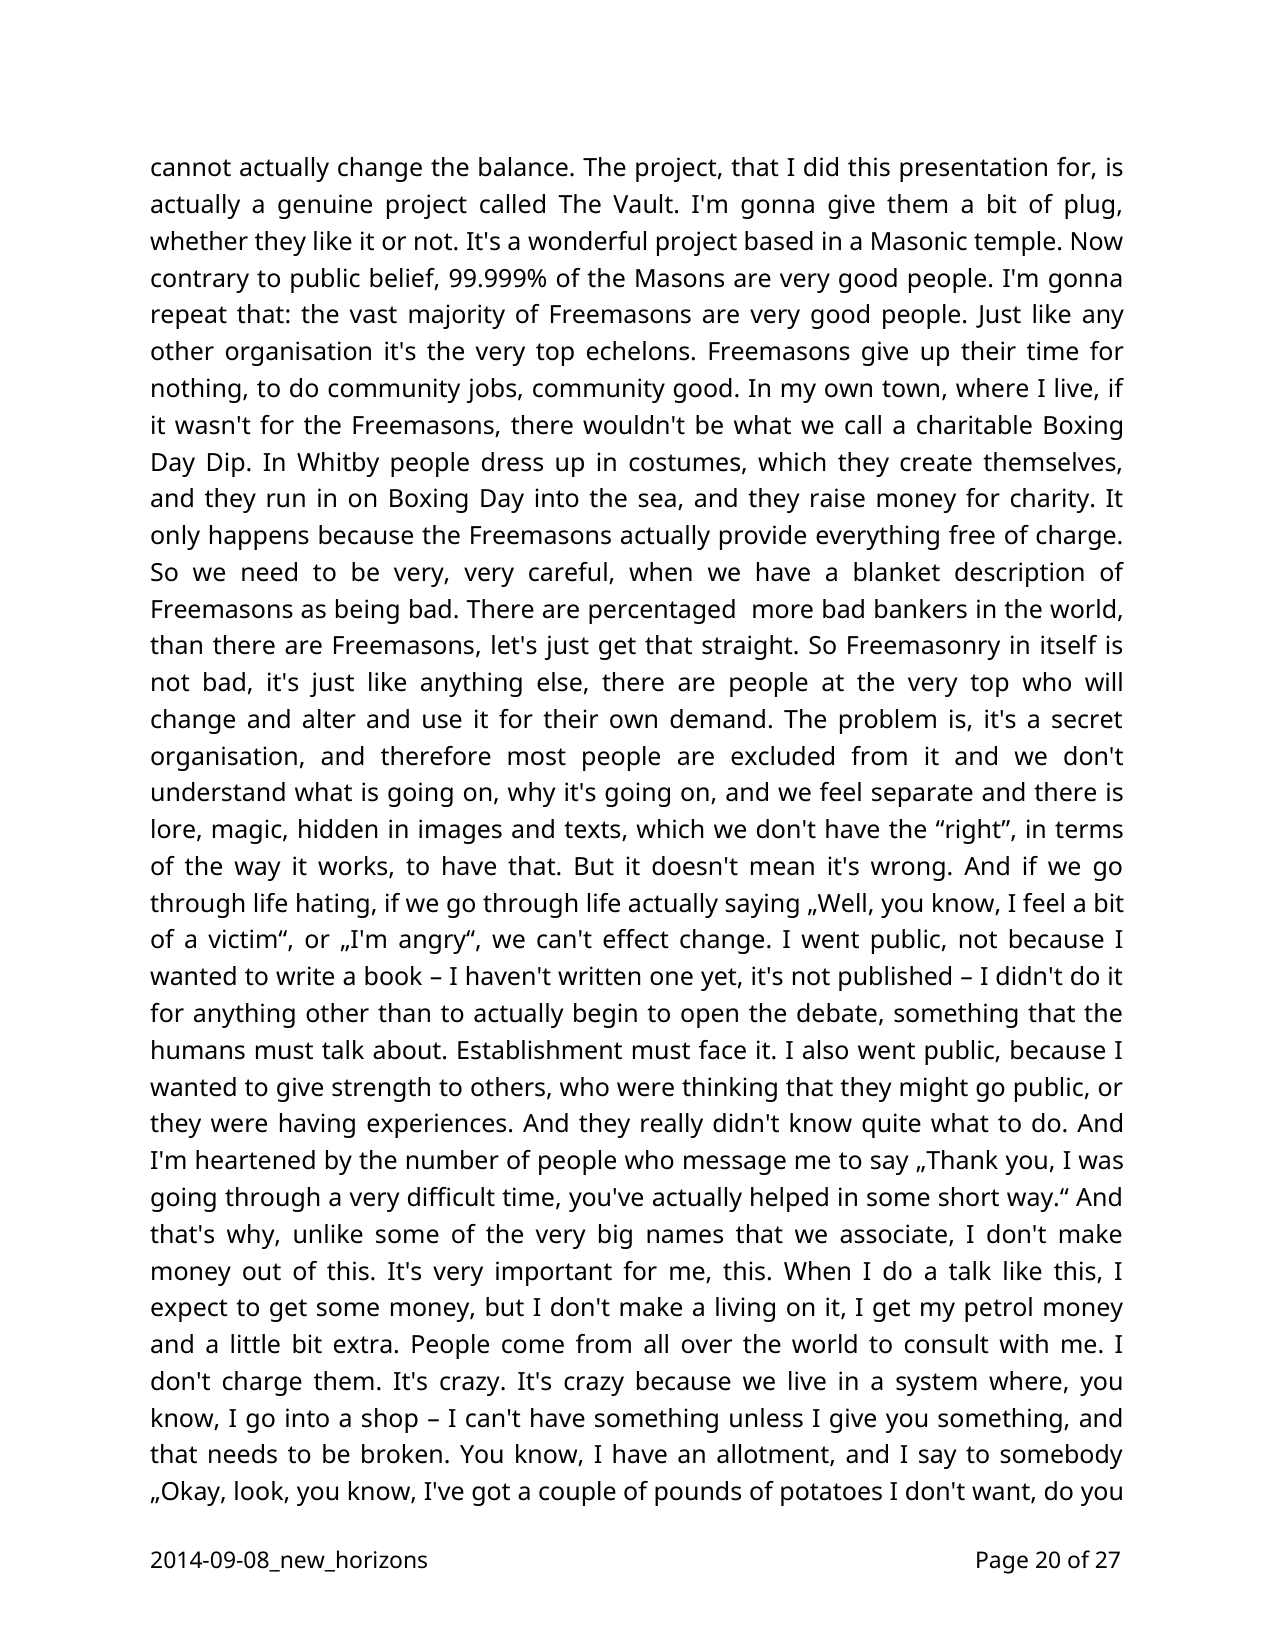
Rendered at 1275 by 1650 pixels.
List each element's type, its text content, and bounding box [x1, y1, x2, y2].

text cannot actually change the balance. The project, that I did this presentation for, is actually a genuine project called The Vault. I'm gonna give them a bit of plug, whether they like it or not. It's a wonderful project based in a Masonic temple. Now contrary to public belief, 99.999% of the Masons are very good people. I'm gonna repeat that: the vast majority of Freemasons are very good people. Just like any other organisation it's the very top echelons. Freemasons give up their time for nothing, to do community jobs, community good. In my own town, where I live, if it wasn't for the Freemasons, there wouldn't be what we call a charitable Boxing Day Dip. In Whitby people dress up in costumes, which they create themselves, and they run in on Boxing Day into the sea, and they raise money for charity. It only happens because the Freemasons actually provide everything free of charge. So we need to be very, very careful, when we have a blanket description of Freemasons as being bad. There are percentaged more bad bankers in the world, than there are Freemasons, let's just get that straight. So Freemasonry in itself is not bad, it's just like anything else, there are people at the very top who will change and alter and use it for their own demand. The problem is, it's a secret organisation, and therefore most people are excluded from it and we don't understand what is going on, why it's going on, and we feel separate and there is lore, magic, hidden in images and texts, which we don't have the “right”, in terms of the way it works, to have that. But it doesn't mean it's wrong. And if we go through life hating, if we go through life actually saying „Well, you know, I feel a bit of a victim“, or „I'm angry“, we can't effect change. I went public, not because I wanted to write a book – I haven't written one yet, it's not published – I didn't do it for anything other than to actually begin to open the debate, something that the humans must talk about. Establishment must face it. I also went public, because I wanted to give strength to others, who were thinking that they might go public, or they were having experiences. And they really didn't know quite what to do. And I'm heartened by the number of people who message me to say „Thank you, I was going through a very difficult time, you've actually helped in some short way.“ And that's why, unlike some of the very big names that we associate, I don't make money out of this. It's very important for me, this. When I do a talk like this, I expect to get some money, but I don't make a living on it, I get my petrol money and a little bit extra. People come from all over the world to consult with me. I don't charge them. It's crazy. It's crazy because we live in a system where, you know, I go into a shop – I can't have something unless I give you something, and that needs to be broken. You know, I have an allotment, and I say to somebody „Okay, look, you know, I've got a couple of pounds of potatoes I don't want, do you [150, 150, 1125, 1508]
